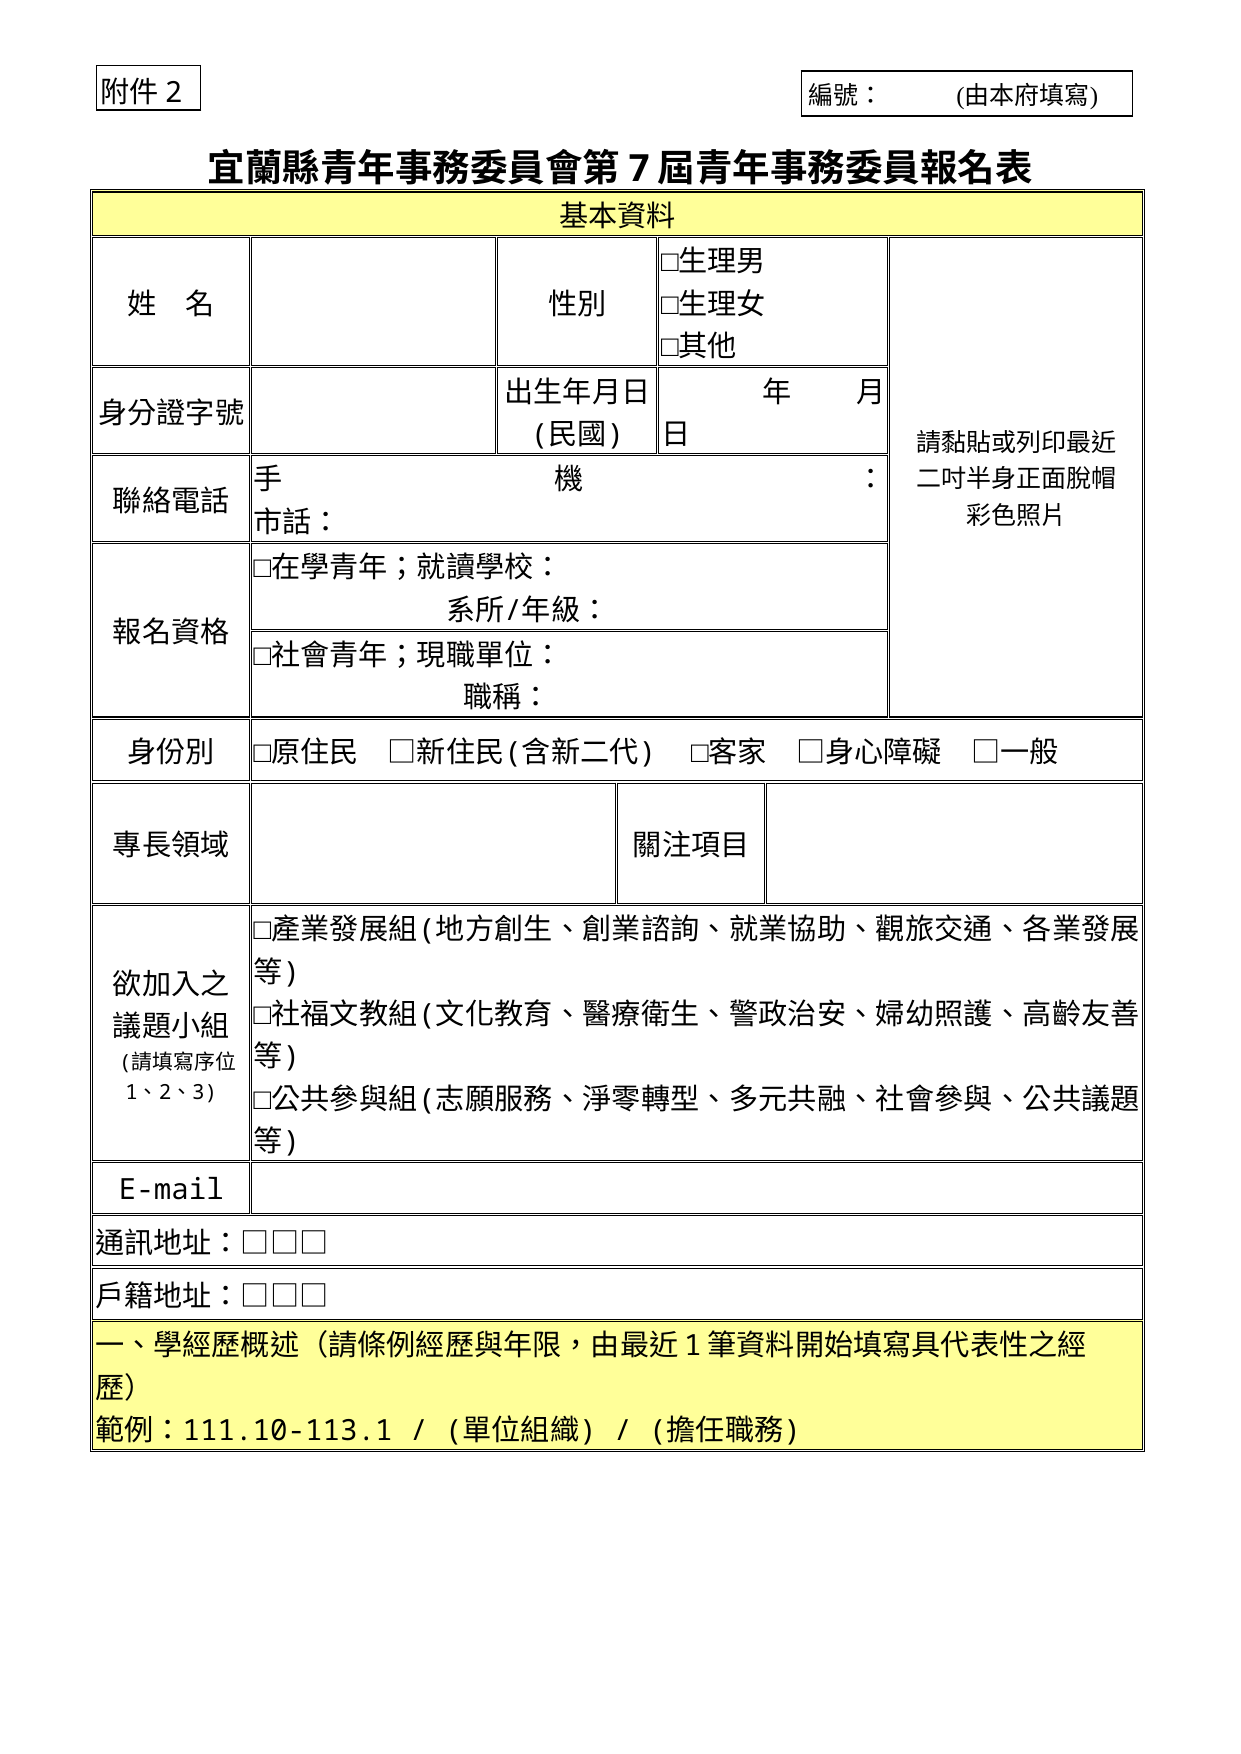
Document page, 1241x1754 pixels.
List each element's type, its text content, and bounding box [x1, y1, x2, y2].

table_cell 欲加入之 議題小組 (請填寫序位1、2、3) [93, 906, 249, 1160]
table_cell 戶籍地址：□□□ [93, 1269, 1142, 1319]
table_cell □產業發展組(地方創生、創業諮詢、就業協助、觀旅交通、各業發展等) □社福文教組(文化教育、醫療衛生、警政治安、婦幼照護、高齡友善等) □公共參與組(志願服務、淨零轉型、多元共融、社會參與、公共議題等) [252, 906, 1142, 1160]
table_cell 姓 名 [93, 238, 249, 365]
table_cell [252, 368, 495, 453]
table_cell 關注項目 [618, 784, 764, 903]
table_cell 一、學經歷概述（請條例經歷與年限，由最近1筆資料開始填寫具代表性之經歷） 範例：111.10-113.1 / (單位組織) / (擔任職務) [93, 1322, 1142, 1449]
table_cell 出生年月日 (民國) [498, 368, 656, 453]
table_cell 身份別 [93, 720, 249, 780]
text [97, 66, 200, 109]
table_cell 年 月 日 [659, 368, 887, 453]
text 附件2 [100, 68, 197, 108]
table_cell [252, 238, 495, 365]
table_cell 請黏貼或列印最近 二吋半身正面脫帽 彩色照片 [890, 238, 1142, 716]
table_cell 性別 [498, 238, 656, 365]
table_cell 報名資格 [93, 544, 249, 716]
text 宜蘭縣青年事務委員會第7屆青年事務委員報名表 [100, 148, 1140, 189]
table_cell E-mail [93, 1163, 249, 1213]
table_cell 聯絡電話 [93, 456, 249, 541]
table_cell □在學青年；就讀學校： 系所/年級： [252, 544, 887, 628]
table_cell 專長領域 [93, 784, 249, 903]
table_cell 身分證字號 [93, 368, 249, 453]
table_cell [767, 784, 1142, 903]
table_header 基本資料 [93, 193, 1142, 235]
table_cell [252, 784, 615, 903]
table_cell □社會青年；現職單位： 職稱： [252, 632, 887, 716]
text [802, 111, 1132, 115]
table_cell □生理男 □生理女 □其他 [659, 238, 887, 365]
text 編號： (由本府填寫) [802, 75, 1132, 111]
table_cell 手機： 市話： [252, 456, 887, 541]
table_cell □原住民 □新住民(含新二代) □客家 □身心障礙 □一般 [252, 720, 1142, 780]
table_cell 通訊地址：□□□ [93, 1216, 1142, 1265]
table_cell [252, 1163, 1142, 1213]
